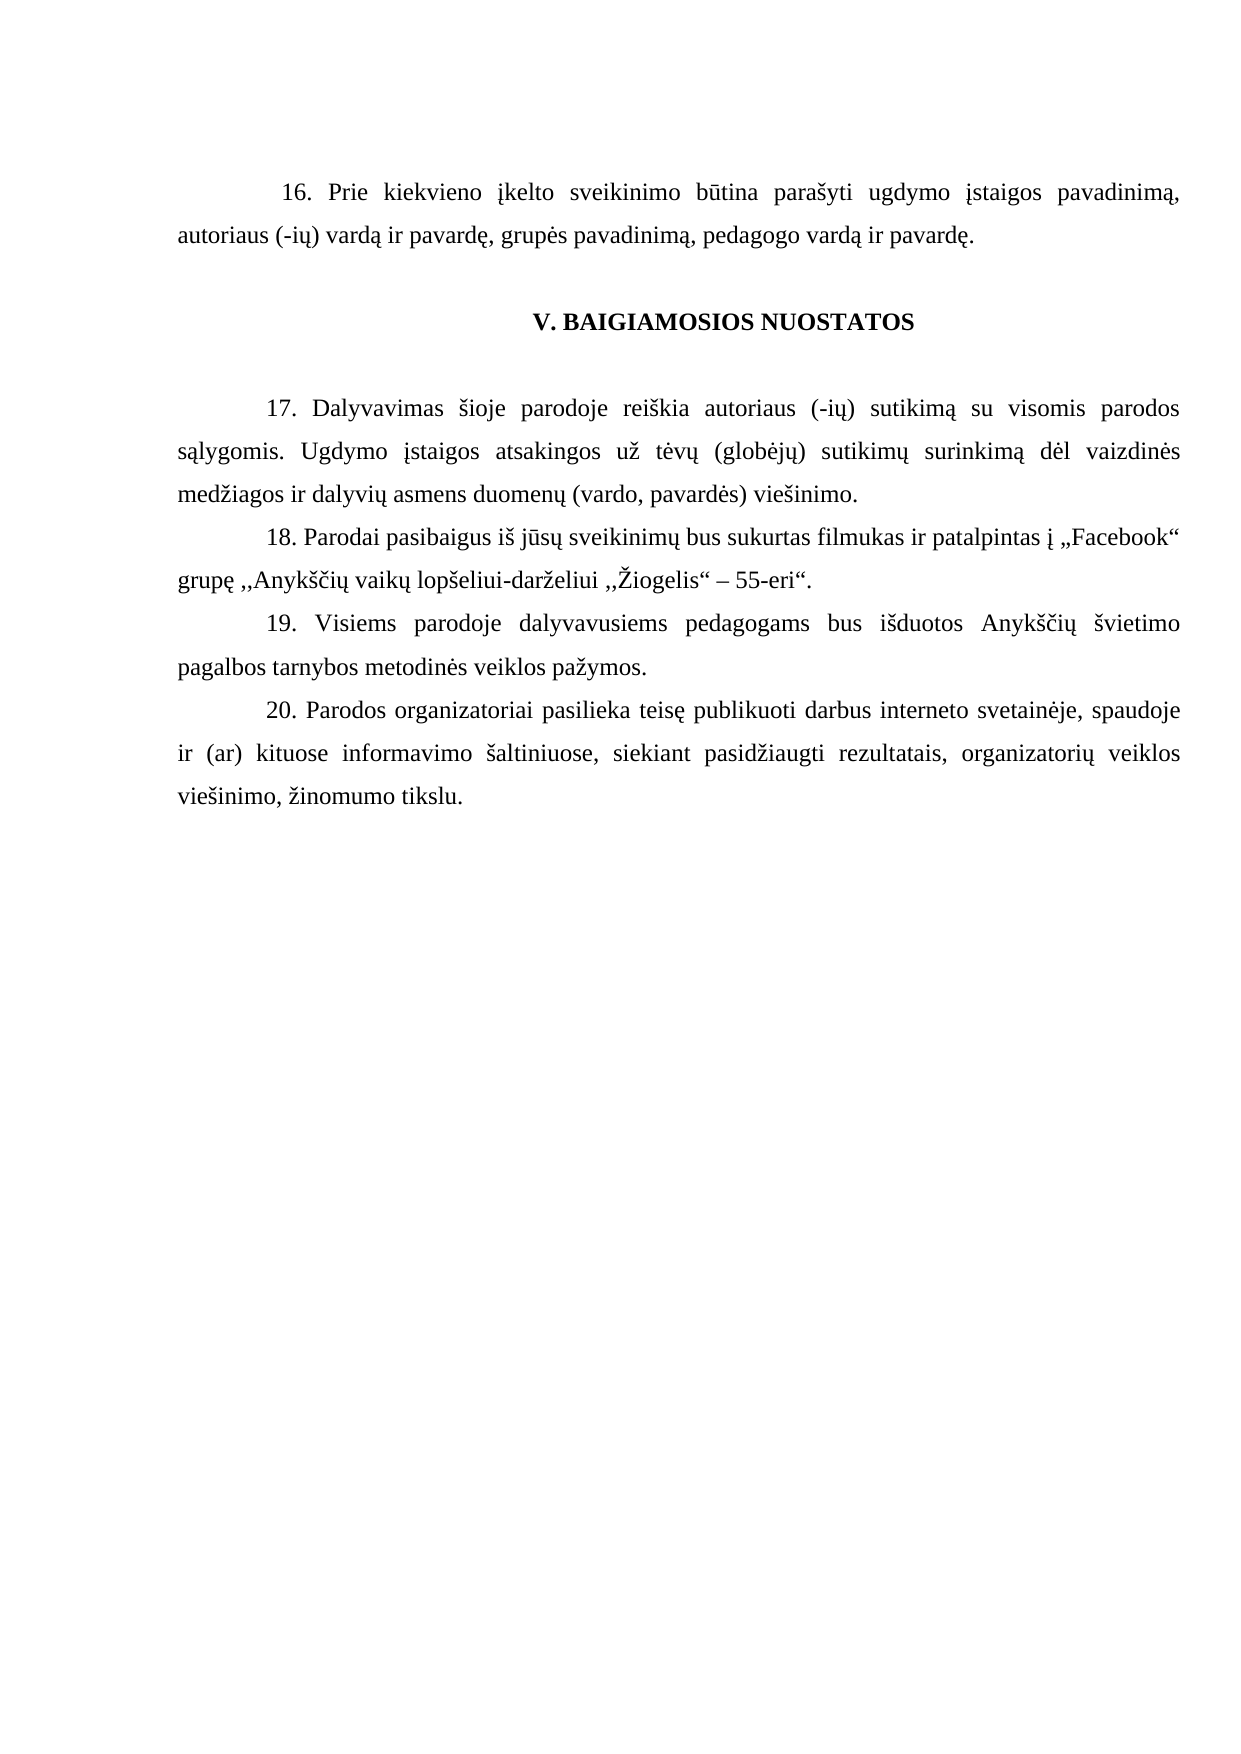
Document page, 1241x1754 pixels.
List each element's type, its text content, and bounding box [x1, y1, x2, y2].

text 16. Prie kiekvieno įkelto sveikinimo būtina parašyti ugdymo įstaigos pavadinimą, autoriaus (-ių) vardą ir pavardę, grupės pavadinimą, pedagogo vardą ir pavardę. [177, 177, 1181, 249]
text V. BAIGIAMOSIOS NUOSTATOS [177, 307, 1181, 335]
text 19. Visiems parodoje dalyvavusiems pedagogams bus išduotos Anykščių švietimo pagalbos tarnybos metodinės veiklos pažymos. [177, 608, 1181, 680]
text 17. Dalyvavimas šioje parodoje reiškia autoriaus (-ių) sutikimą su visomis parodos sąlygomis. Ugdymo įstaigos atsakingos už tėvų (globėjų) sutikimų surinkimą dėl vaizdinės medžiagos ir dalyvių asmens duomenų (vardo, pavardės) viešinimo. [177, 393, 1181, 508]
text 18. Parodai pasibaigus iš jūsų sveikinimų bus sukurtas filmukas ir patalpintas į „Facebook“ grupę ,,Anykščių vaikų lopšeliui-darželiui ,,Žiogelis“ – 55-eri“. [177, 522, 1181, 594]
text 20. Parodos organizatoriai pasilieka teisę publikuoti darbus interneto svetainėje, spaudoje ir (ar) kituose informavimo šaltiniuose, siekiant pasidžiaugti rezultatais, organizatorių veiklos viešinimo, žinomumo tikslu. [177, 695, 1181, 810]
